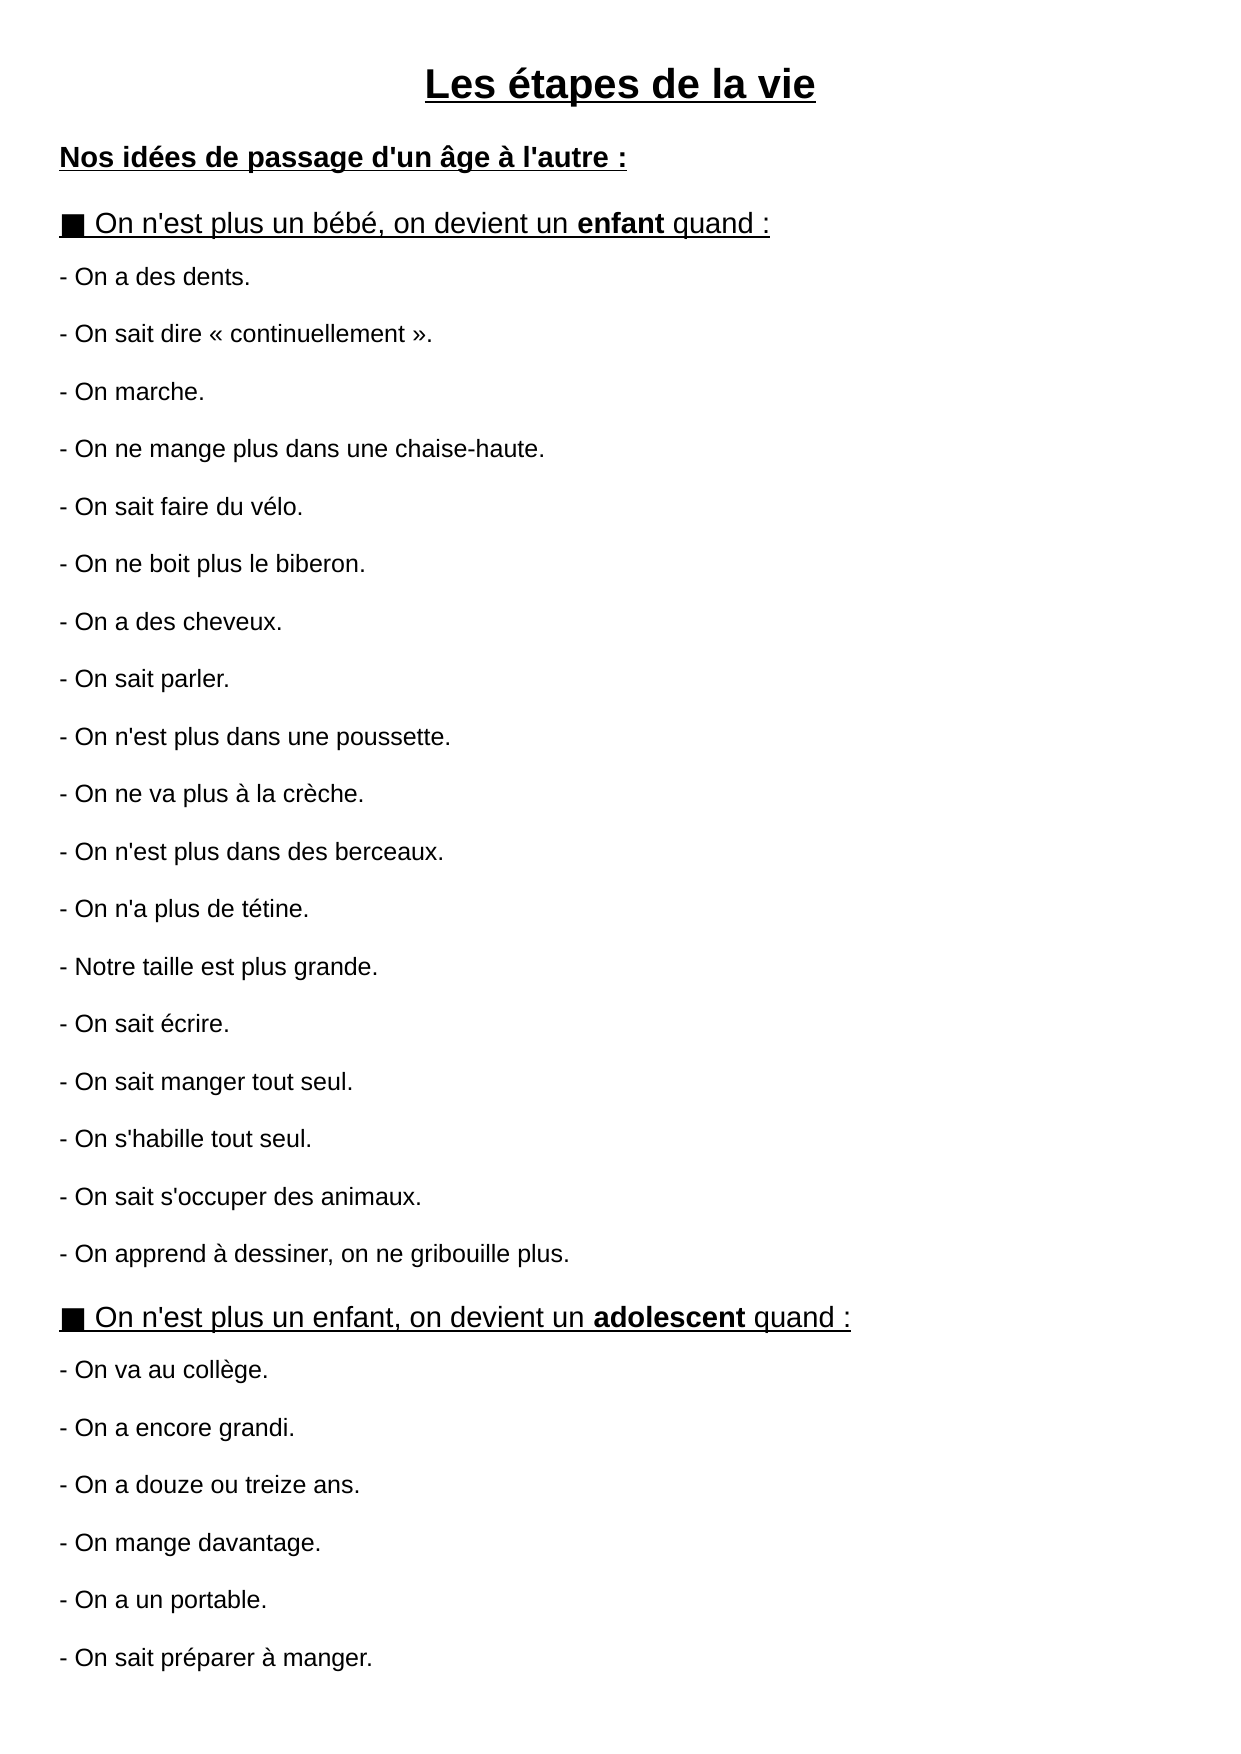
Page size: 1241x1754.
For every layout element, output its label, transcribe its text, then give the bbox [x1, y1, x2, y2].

text - On apprend à dessiner, on ne gribouille plus. [59, 1239, 1181, 1268]
text - On n'a plus de tétine. [59, 894, 1181, 923]
text - On n'est plus dans des berceaux. [59, 837, 1181, 865]
text Nos idées de passage d'un âge à l'autre : [59, 141, 1181, 174]
text - On ne va plus à la crèche. [59, 779, 1181, 808]
text Les étapes de la vie [59, 59, 1181, 107]
text - On sait préparer à manger. [59, 1643, 1181, 1672]
text - Notre taille est plus grande. [59, 952, 1181, 980]
text - On va au collège. [59, 1356, 1181, 1384]
text - On mange davantage. [59, 1528, 1181, 1557]
text - On sait manger tout seul. [59, 1067, 1181, 1095]
text - On n'est plus dans une poussette. [59, 722, 1181, 750]
text - On ne mange plus dans une chaise-haute. [59, 434, 1181, 463]
text - On a des cheveux. [59, 607, 1181, 635]
text - On ne boit plus le biberon. [59, 549, 1181, 578]
text - On a des dents. [59, 262, 1181, 290]
text ■ On n'est plus un bébé, on devient un enfant quand : [59, 203, 1181, 242]
text - On sait parler. [59, 664, 1181, 693]
text - On a encore grandi. [59, 1413, 1181, 1442]
text - On sait faire du vélo. [59, 492, 1181, 520]
text - On a douze ou treize ans. [59, 1471, 1181, 1499]
text - On sait dire « continuellement ». [59, 319, 1181, 348]
text - On a un portable. [59, 1586, 1181, 1614]
text - On marche. [59, 377, 1181, 405]
text - On sait écrire. [59, 1009, 1181, 1038]
text - On s'habille tout seul. [59, 1124, 1181, 1153]
text - On sait s'occuper des animaux. [59, 1182, 1181, 1210]
text ■ On n'est plus un enfant, on devient un adolescent quand : [59, 1297, 1181, 1336]
